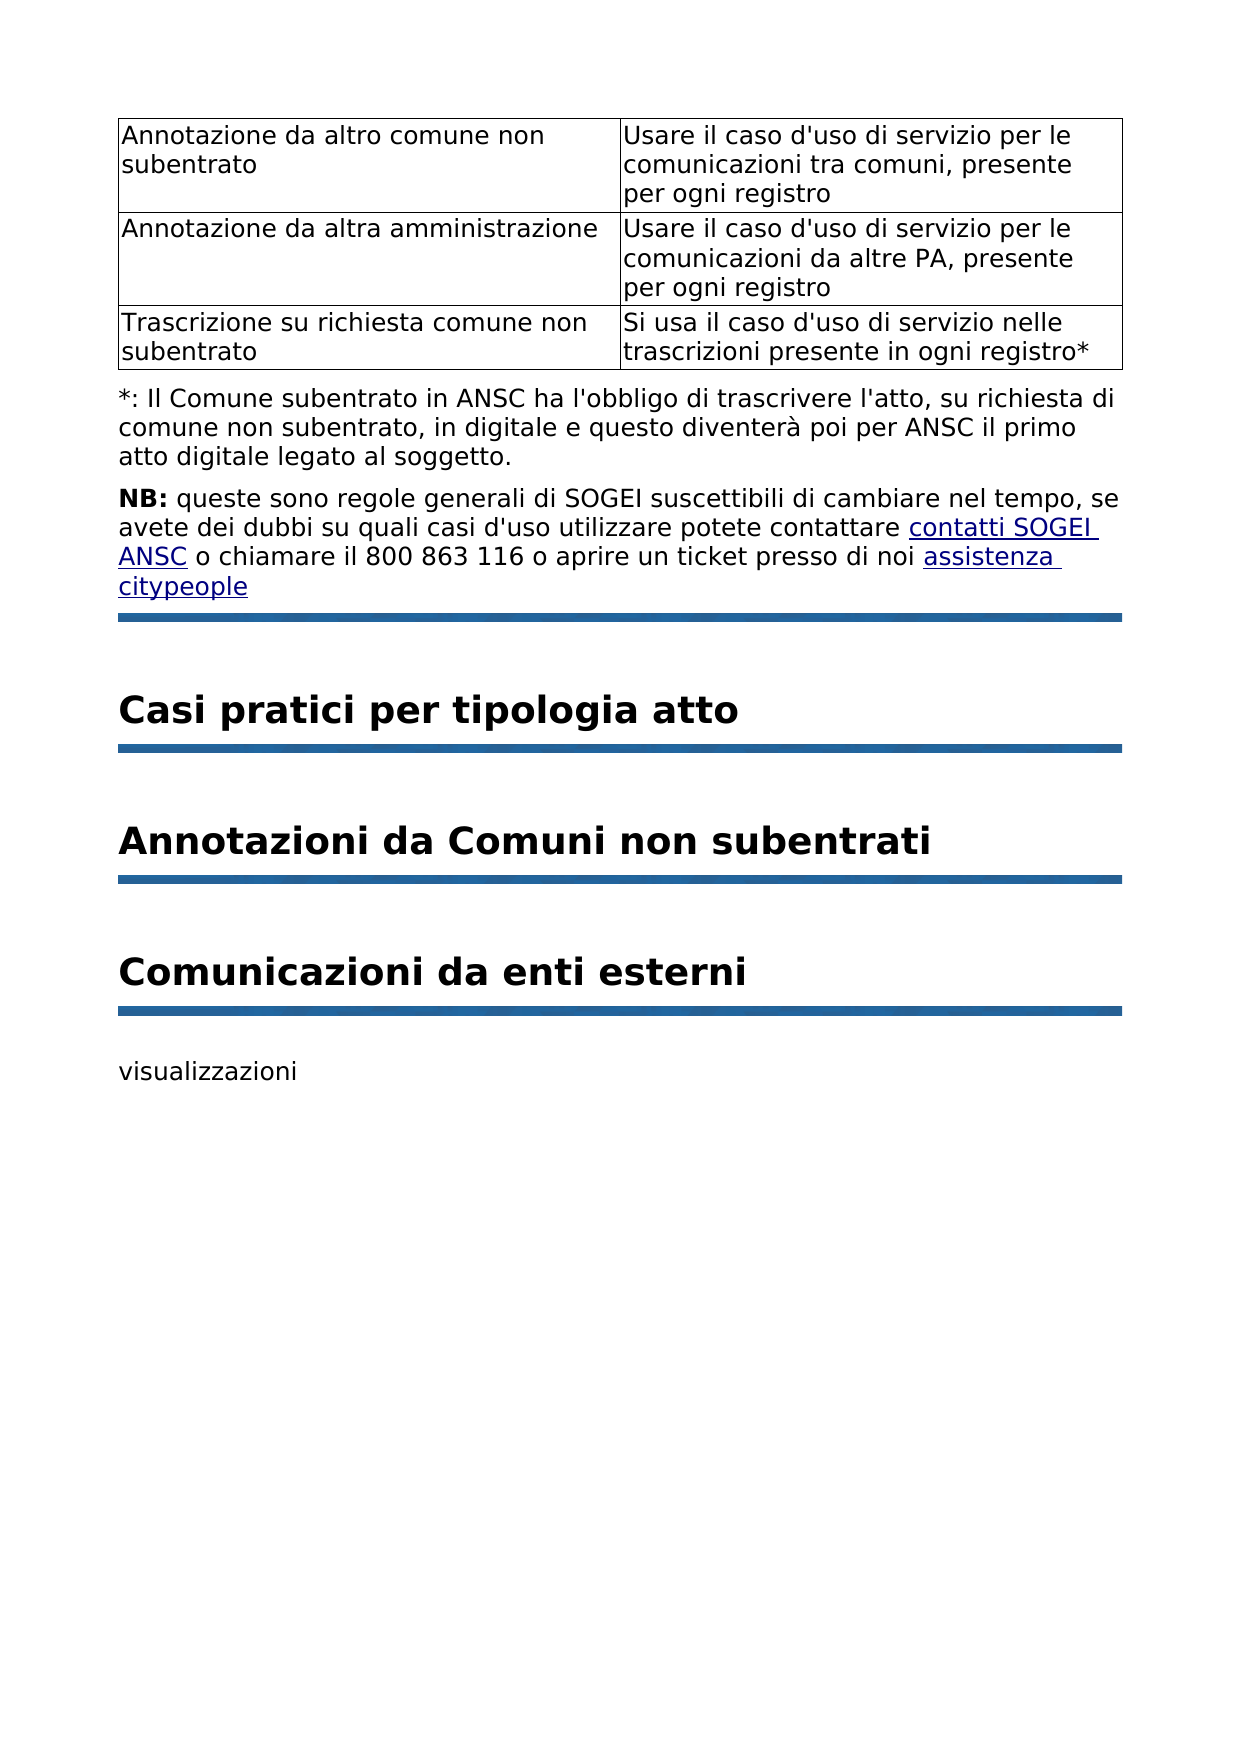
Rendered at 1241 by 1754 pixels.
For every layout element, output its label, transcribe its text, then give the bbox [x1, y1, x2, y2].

table_cell Annotazione da altro comune non subentrato [119, 119, 620, 212]
text *: Il Comune subentrato in ANSC ha l'obbligo di trascrivere l'atto, su richiesta di comune non subentrato, in digitale e questo diventerà poi per ANSC il primo atto digitale legato al soggetto. [118, 384, 1122, 472]
text visualizzazioni [118, 1057, 1122, 1086]
picture [118, 875, 1123, 884]
picture [118, 613, 1123, 622]
picture [118, 1006, 1123, 1016]
text NB: queste sono regole generali di SOGEI suscettibili di cambiare nel tempo, se avete dei dubbi su quali casi d'uso utilizzare potete contattare contatti SOGEI ANSC o chiamare il 800 863 116 o aprire un ticket presso di noi assistenza citypeople [118, 484, 1122, 601]
picture [118, 744, 1123, 753]
table_cell Usare il caso d'uso di servizio per le comunicazioni da altre PA, presente per ogni registro [621, 213, 1122, 305]
table_cell Usare il caso d'uso di servizio per le comunicazioni tra comuni, presente per ogni registro [621, 119, 1122, 212]
subtitle Annotazioni da Comuni non subentrati [118, 819, 1122, 863]
subtitle Casi pratici per tipologia atto [118, 688, 1122, 732]
table_cell Si usa il caso d'uso di servizio nelle trascrizioni presente in ogni registro* [621, 306, 1122, 369]
subtitle Comunicazioni da enti esterni [118, 951, 1122, 994]
table_cell Trascrizione su richiesta comune non subentrato [119, 306, 620, 369]
table_cell Annotazione da altra amministrazione [119, 213, 620, 305]
